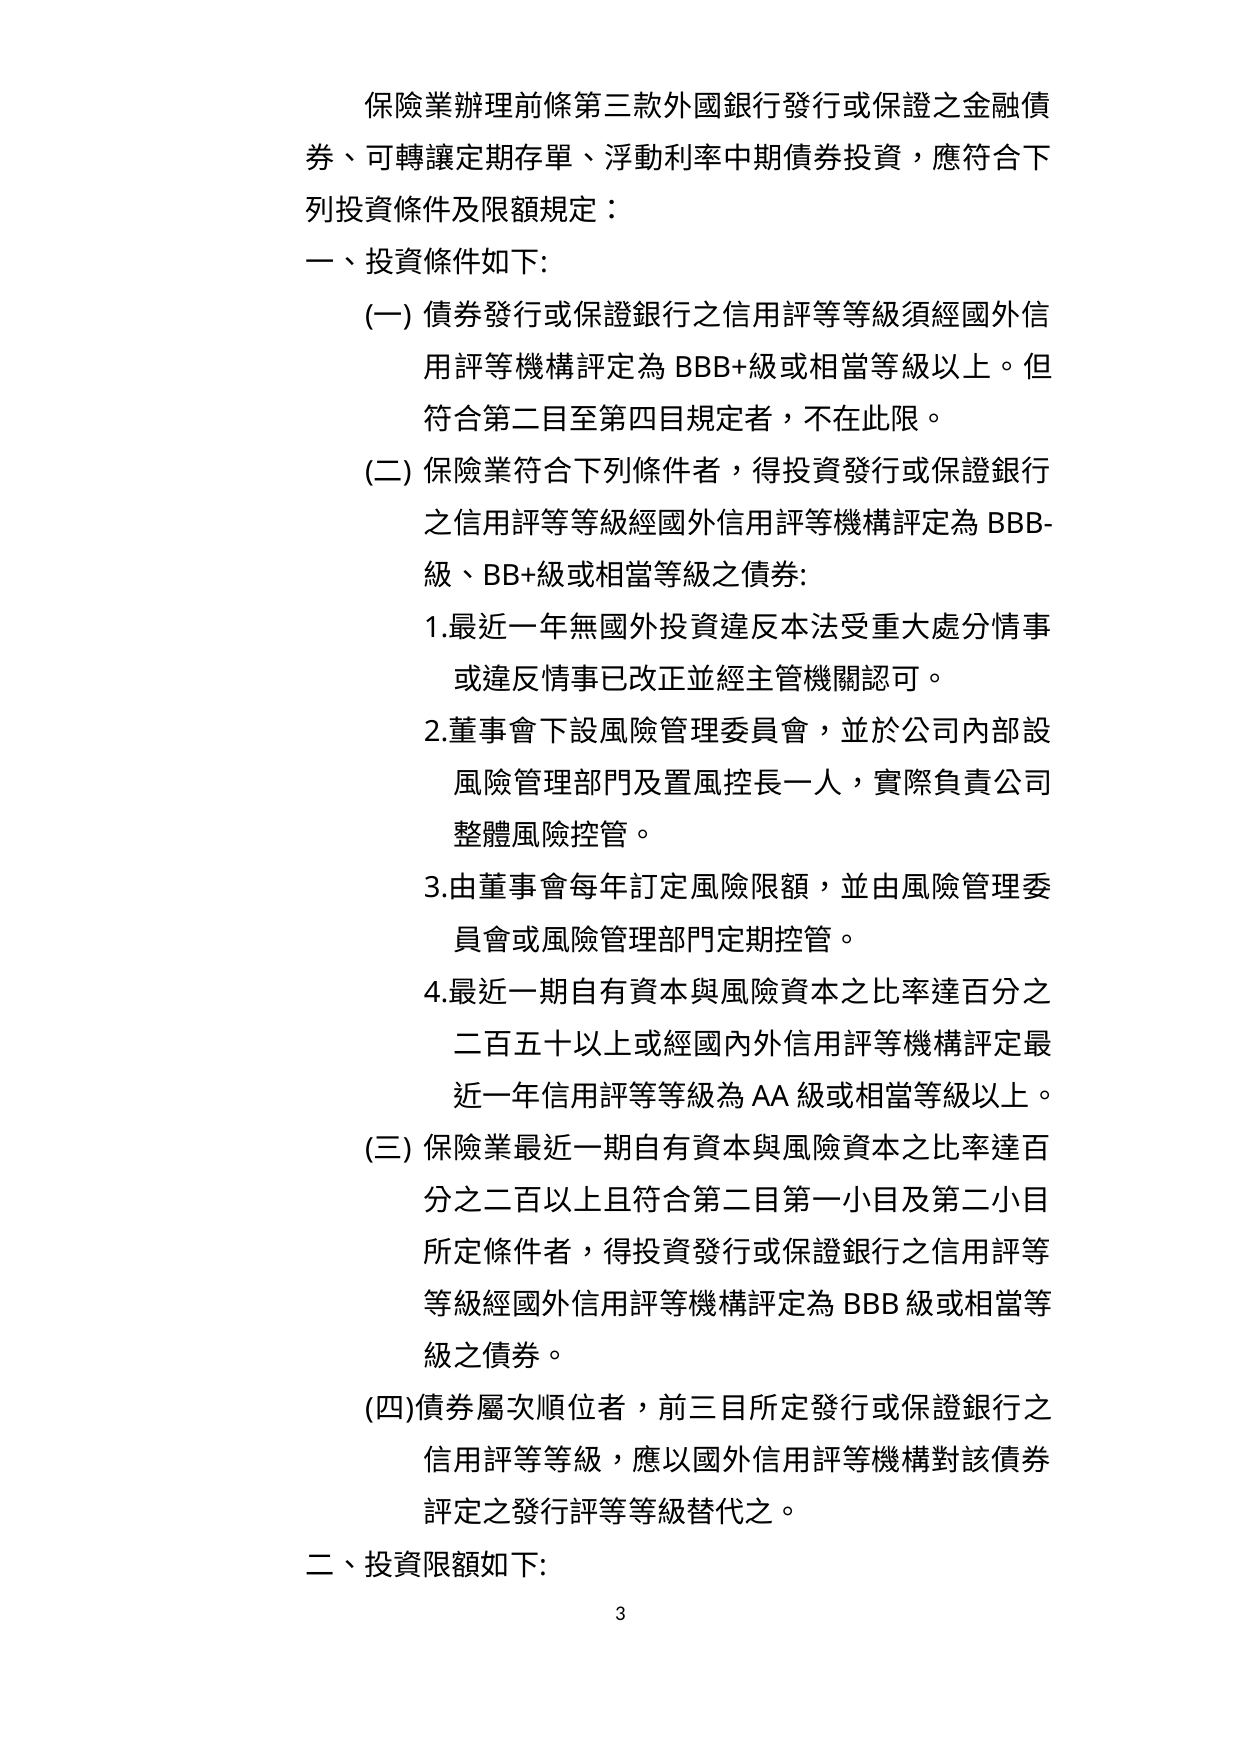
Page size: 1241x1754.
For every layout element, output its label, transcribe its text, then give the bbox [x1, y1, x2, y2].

text 二、投資限額如下: [187, 1533, 1053, 1585]
text (二) 保險業符合下列條件者，得投資發行或保證銀行之信用評等等級經國外信用評等機構評定為BBB-級、BB+級或相當等級之債券: [365, 439, 1053, 596]
list 最近一期自有資本與風險資本之比率達百分之二百五十以上或經國內外信用評等機構評定最近一年信用評等等級為 AA 級或相當等級以上。 [424, 960, 1053, 1117]
text (一) 債券發行或保證銀行之信用評等等級須經國外信用評等機構評定為BBB+級或相當等級以上。但符合第二目至第四目規定者，不在此限。 [365, 283, 1053, 439]
list 由董事會每年訂定風險限額，並由風險管理委員會或風險管理部門定期控管。 [424, 856, 1053, 960]
list 董事會下設風險管理委員會，並於公司內部設風險管理部門及置風控長一人，實際負責公司整體風險控管。 [424, 700, 1053, 856]
list 最近一年無國外投資違反本法受重大處分情事，或違反情事已改正並經主管機關認可。 [424, 596, 1053, 700]
text (三) 保險業最近一期自有資本與風險資本之比率達百分之二百以上且符合第二目第一小目及第二小目所定條件者，得投資發行或保證銀行之信用評等等級經國外信用評等機構評定為BBB級或相當等級之債券。 [365, 1117, 1053, 1377]
text 保險業辦理前條第三款外國銀行發行或保證之金融債券、可轉讓定期存單、浮動利率中期債券投資，應符合下列投資條件及限額規定： [306, 75, 1053, 231]
text (四)債券屬次順位者，前三目所定發行或保證銀行之信用評等等級，應以國外信用評等機構對該債券評定之發行評等等級替代之。 [365, 1377, 1053, 1533]
text 一、 投資條件如下: [187, 231, 1053, 283]
